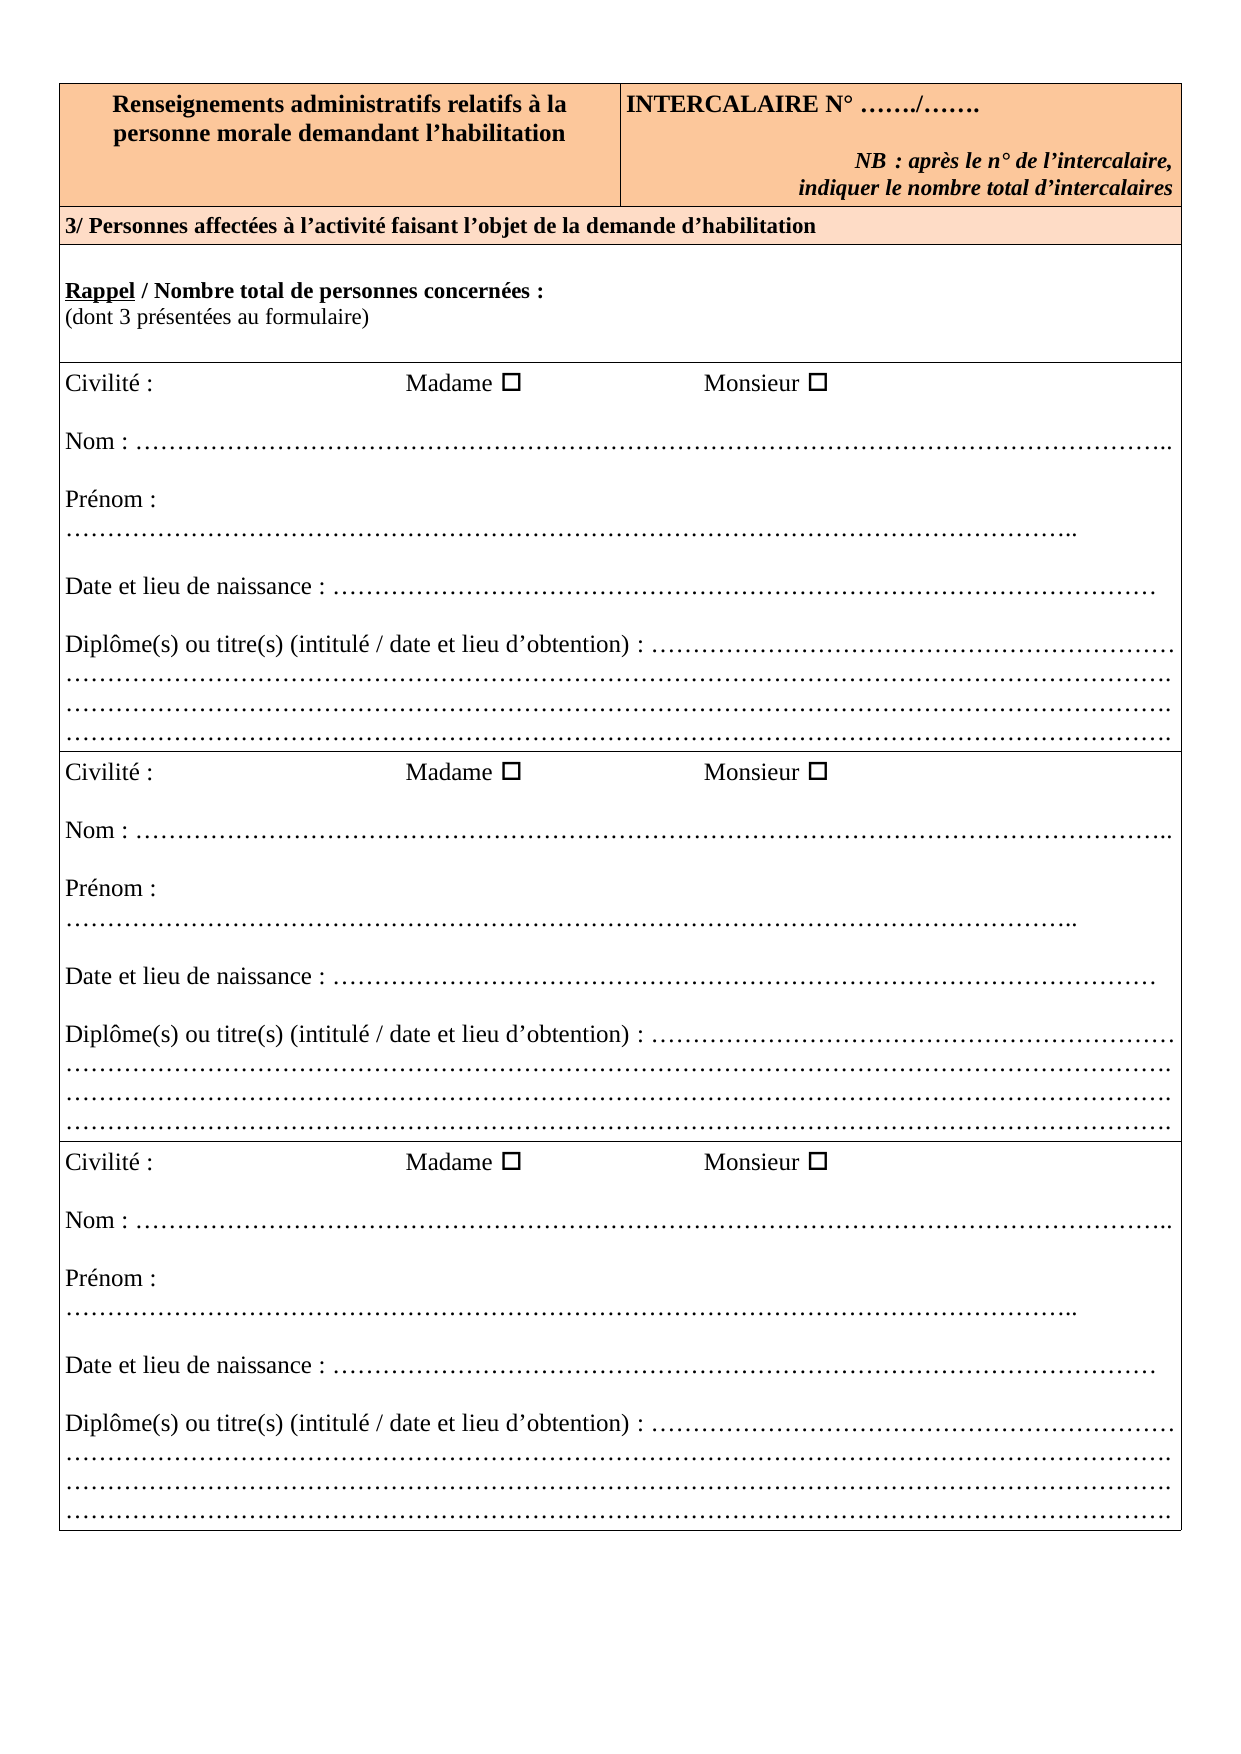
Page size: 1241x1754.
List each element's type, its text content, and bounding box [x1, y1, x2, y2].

table_cell Civilité : Madame □ Monsieur □ Nom : …………………………………………………………………………………………………………….. Prénom : ………………………………………………………………………………………………………….. Date et lieu de naissance : ……………………………………………………………………………………… Diplôme(s) ou titre(s) (intitulé / date et lieu d’obtention) : ……………………………………………………… ……………………………………………………………………………………………………………………. ……………………………………………………………………………………………………………………. ……………………………………………………………………………………………………………………. [60, 363, 1181, 751]
table_cell 3/ Personnes affectées à l’activité faisant l’objet de la demande d’habilitation [60, 207, 1181, 244]
table_header INTERCALAIRE N° ……./……. NB : après le n° de l’intercalaire, indiquer le nombre total d’intercalaires [621, 84, 1181, 206]
table_cell Rappel / Nombre total de personnes concernées : (dont 3 présentées au formulaire) [60, 245, 1181, 362]
table_header Renseignements administratifs relatifs à la personne morale demandant l’habilitation [60, 84, 620, 206]
table_cell Civilité : Madame □ Monsieur □ Nom : …………………………………………………………………………………………………………….. Prénom : ………………………………………………………………………………………………………….. Date et lieu de naissance : ……………………………………………………………………………………… Diplôme(s) ou titre(s) (intitulé / date et lieu d’obtention) : ……………………………………………………… ……………………………………………………………………………………………………………………. ……………………………………………………………………………………………………………………. ……………………………………………………………………………………………………………………. [60, 1142, 1181, 1530]
table_cell Civilité : Madame □ Monsieur □ Nom : …………………………………………………………………………………………………………….. Prénom : ………………………………………………………………………………………………………….. Date et lieu de naissance : ……………………………………………………………………………………… Diplôme(s) ou titre(s) (intitulé / date et lieu d’obtention) : ……………………………………………………… ……………………………………………………………………………………………………………………. ……………………………………………………………………………………………………………………. ……………………………………………………………………………………………………………………. [60, 752, 1181, 1141]
